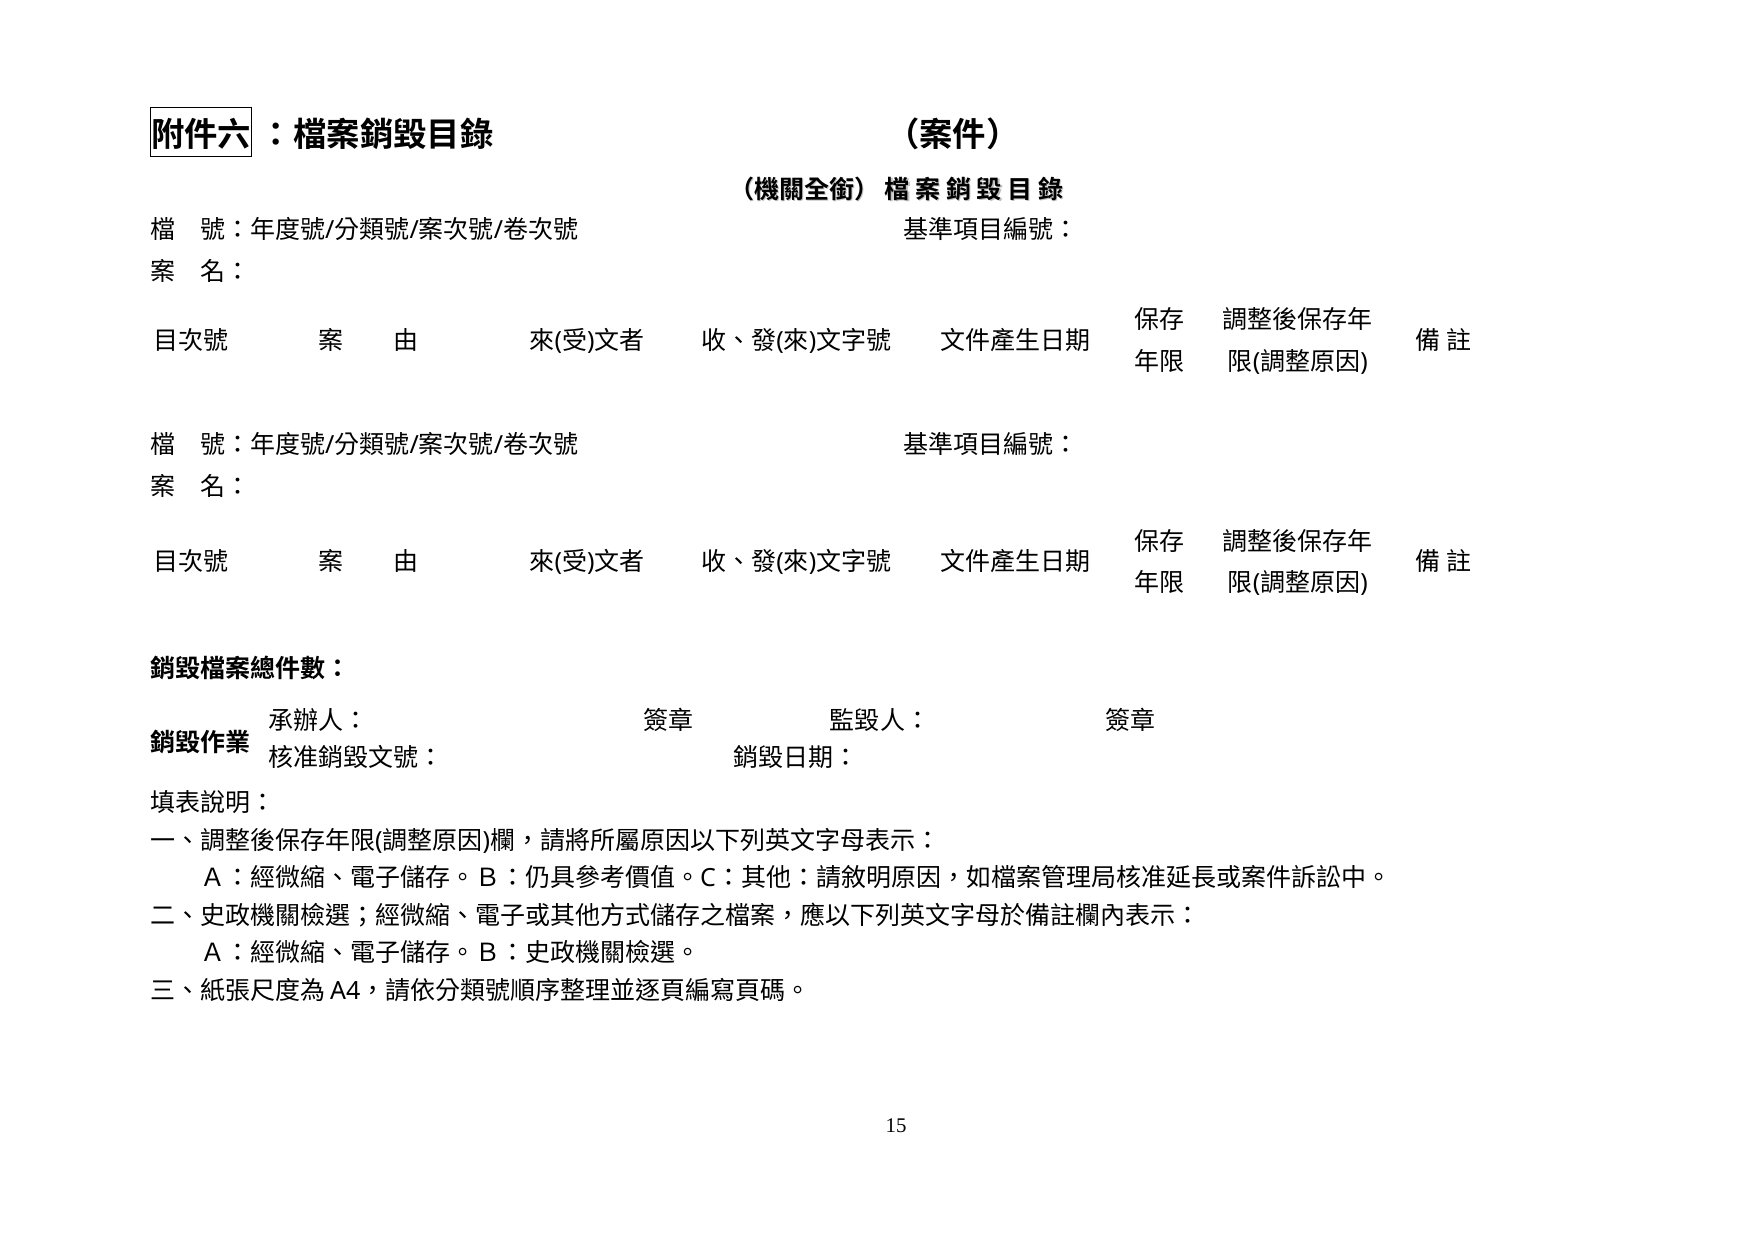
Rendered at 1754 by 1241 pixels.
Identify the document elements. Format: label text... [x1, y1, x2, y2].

table_cell 目次號 [150, 517, 232, 600]
table_cell 來(受)文者 [504, 296, 669, 379]
table_cell 案 由 [232, 517, 504, 600]
table_cell 案 由 [232, 296, 504, 379]
text 三、紙張尺度為A4，請依分類號順序整理並逐頁編寫頁碼。 [150, 969, 1642, 1007]
table_cell [669, 379, 923, 421]
table_cell [504, 379, 669, 421]
text 附件六 [151, 108, 251, 156]
table_cell [923, 379, 1108, 421]
table_cell 調整後保存年 限(調整原因) [1210, 296, 1385, 379]
table_cell [1385, 379, 1502, 421]
text ：檔案銷毀目錄 （案件） [252, 106, 1642, 156]
table_cell 保存 年限 [1108, 296, 1210, 379]
text 二、史政機關檢選；經微縮、電子或其他方式儲存之檔案，應以下列英文字母於備註欄內表示： Ａ：經微縮、電子儲存。Ｂ：史政機關檢選。 [150, 894, 1642, 969]
table_cell 備 註 [1385, 517, 1502, 600]
table_cell 銷毀作業 [147, 699, 265, 782]
table_cell [232, 379, 504, 421]
table_cell 來(受)文者 [504, 517, 669, 600]
table_cell 承辦人： 簽章 監毀人： 簽章 核准銷毀文號： 銷毀日期： [265, 699, 1497, 782]
text 填表說明： [150, 782, 1642, 819]
table_cell 文件產生日期 [923, 517, 1108, 600]
table_header 檔 號：年度號/分類號/案次號/卷次號 基準項目編號： 案 名： [150, 205, 1502, 296]
table_cell 備 註 [1385, 296, 1502, 379]
text （機關全銜） 檔 案 銷 毀 目 錄 [150, 169, 1642, 205]
table_cell [150, 379, 232, 421]
table_cell 收、發(來)文字號 [669, 296, 923, 379]
table_cell 保存 年限 [1108, 517, 1210, 600]
table_cell 檔 號：年度號/分類號/案次號/卷次號 基準項目編號： 案 名： [150, 421, 1502, 517]
table_cell 調整後保存年 限(調整原因) [1210, 517, 1385, 600]
table_header 銷毀檔案總件數： [147, 633, 1497, 699]
table_cell 收、發(來)文字號 [669, 517, 923, 600]
text 一、調整後保存年限(調整原因)欄，請將所屬原因以下列英文字母表示： Ａ：經微縮、電子儲存。Ｂ：仍具參考價值。C：其他：請敘明原因，如檔案管理局核准延長或案件訴訟中。 [150, 819, 1642, 894]
table_cell [1210, 379, 1385, 421]
table_cell 目次號 [150, 296, 232, 379]
table_cell [1108, 379, 1210, 421]
table_cell 文件產生日期 [923, 296, 1108, 379]
